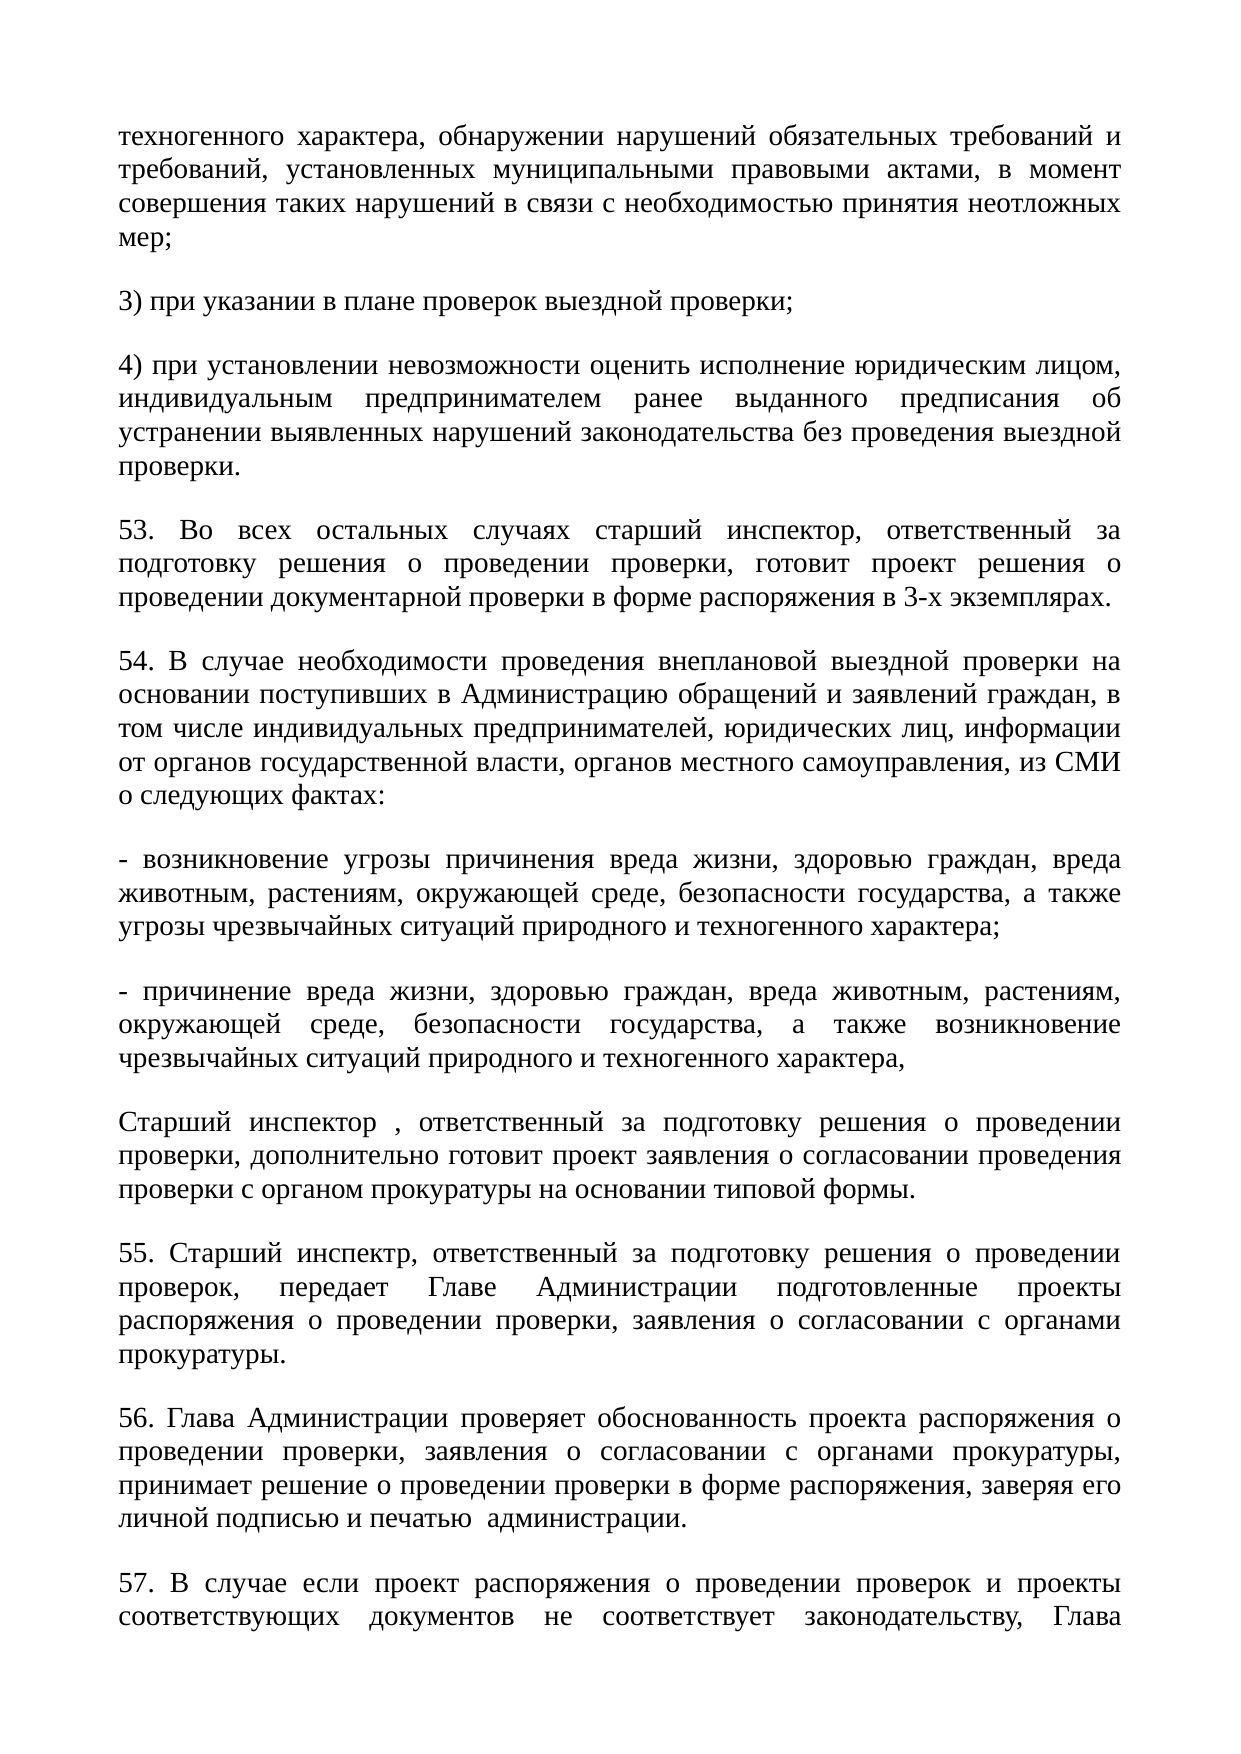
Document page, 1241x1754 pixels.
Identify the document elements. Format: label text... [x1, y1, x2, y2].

text Старший инспектор , ответственный за подготовку решения о проведении проверки, дополнительно готовит проект заявления о согласовании проведения проверки с органом прокуратуры на основании типовой формы. [118, 1104, 1122, 1204]
text 55. Старший инспектр, ответственный за подготовку решения о проведении проверок, передает Главе Администрации подготовленные проекты распоряжения о проведении проверки, заявления о согласовании с органами прокуратуры. [118, 1235, 1122, 1369]
text - возникновение угрозы причинения вреда жизни, здоровью граждан, вреда животным, растениям, окружающей среде, безопасности государства, а также угрозы чрезвычайных ситуаций природного и техногенного характера; [118, 841, 1122, 942]
text 4) при установлении невозможности оценить исполнение юридическим лицом, индивидуальным предпринимателем ранее выданного предписания об устранении выявленных нарушений законодательства без проведения выездной проверки. [118, 347, 1122, 481]
text 56. Глава Администрации проверяет обоснованность проекта распоряжения о проведении проверки, заявления о согласовании с органами прокуратуры, принимает решение о проведении проверки в форме распоряжения, заверяя его личной подписью и печатью администрации. [118, 1400, 1122, 1534]
text техногенного характера, обнаружении нарушений обязательных требований и требований, установленных муниципальными правовыми актами, в момент совершения таких нарушений в связи с необходимостью принятия неотложных мер; [118, 118, 1122, 252]
text 53. Во всех остальных случаях старший инспектор, ответственный за подготовку решения о проведении проверки, готовит проект решения о проведении документарной проверки в форме распоряжения в 3-х экземплярах. [118, 512, 1122, 612]
text - причинение вреда жизни, здоровью граждан, вреда животным, растениям, окружающей среде, безопасности государства, а также возникновение чрезвычайных ситуаций природного и техногенного характера, [118, 973, 1122, 1073]
text 54. В случае необходимости проведения внеплановой выездной проверки на основании поступивших в Администрацию обращений и заявлений граждан, в том числе индивидуальных предпринимателей, юридических лиц, информации от органов государственной власти, органов местного самоуправления, из СМИ о следующих фактах: [118, 643, 1122, 811]
text 3) при указании в плане проверок выездной проверки; [118, 283, 1122, 316]
text 57. В случае если проект распоряжения о проведении проверок и проекты соответствующих документов не соответствует законодательству, Глава [118, 1565, 1122, 1632]
